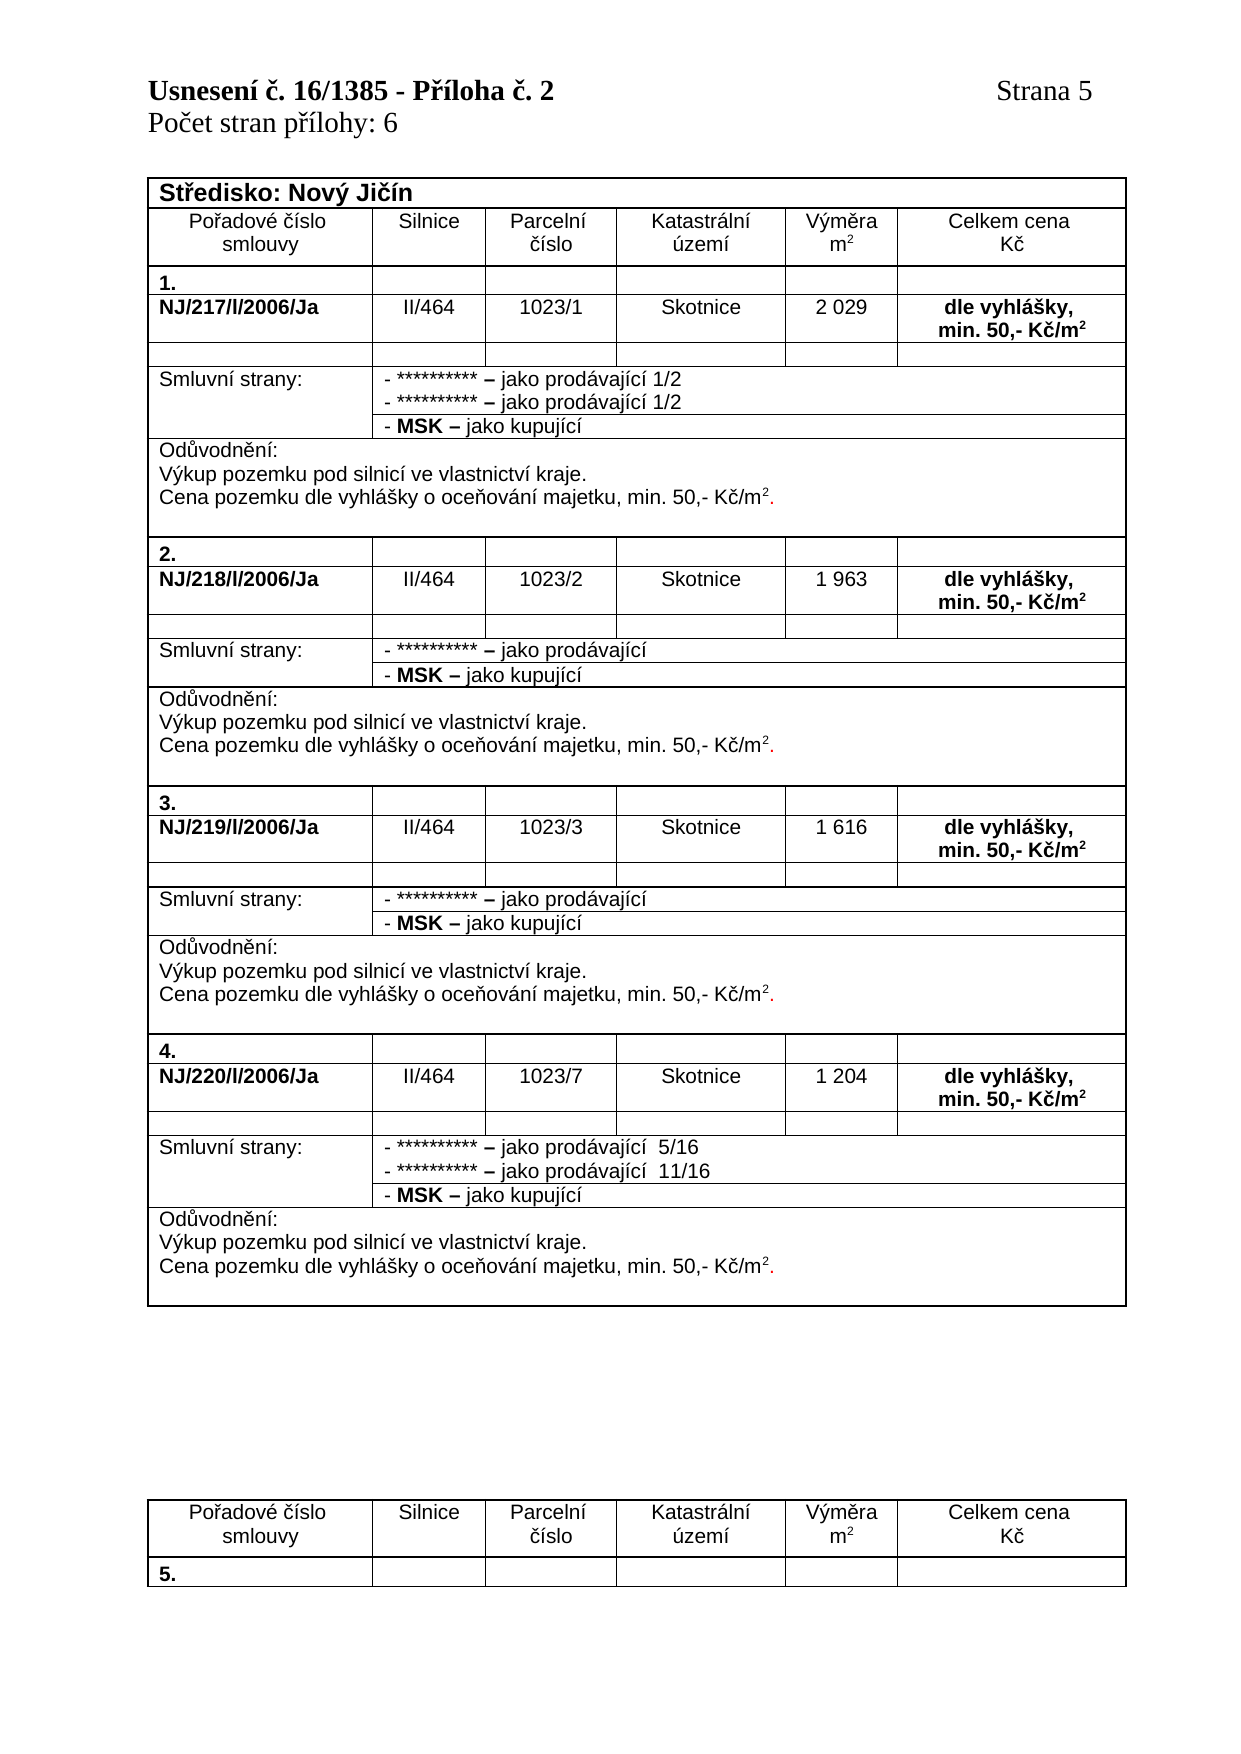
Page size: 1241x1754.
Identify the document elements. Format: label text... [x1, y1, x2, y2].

table_cell Odůvodnění: Výkup pozemku pod silnicí ve vlastnictví kraje. Cena pozemku dle vyhlášky o oceňování majetku, min. 50,- Kč/m2. [149, 688, 1125, 785]
table_header - ********** – jako prodávající 5/16 - ********** – jako prodávající 11/16 [373, 1136, 1125, 1182]
table_cell 4. [149, 1035, 372, 1063]
table_cell 1023/1 [486, 295, 616, 342]
table_cell [373, 1558, 485, 1586]
table_header Výměra m2 [786, 1501, 897, 1556]
table_cell [786, 267, 897, 294]
table_cell [898, 1035, 1125, 1063]
table_cell [898, 1558, 1125, 1586]
table_cell dle vyhlášky, min. 50,- Kč/m2 [898, 567, 1125, 613]
table_cell NJ/218/l/2006/Ja [149, 567, 372, 613]
table_cell [149, 1112, 372, 1135]
table_header Katastrální území [617, 1501, 785, 1556]
table_cell [898, 787, 1125, 814]
table_cell NJ/217/l/2006/Ja [149, 295, 372, 342]
table_cell [786, 1558, 897, 1586]
table_cell Celkem cena Kč [898, 209, 1125, 264]
table_cell [617, 615, 785, 638]
table_cell Středisko: Nový Jičín [149, 179, 1125, 207]
table_cell [149, 863, 372, 886]
table_cell [486, 1035, 616, 1063]
table_cell [486, 1558, 616, 1586]
table_cell Odůvodnění: Výkup pozemku pod silnicí ve vlastnictví kraje. Cena pozemku dle vyhlášky o oceňování majetku, min. 50,- Kč/m2. [149, 1208, 1125, 1305]
table_cell [898, 615, 1125, 638]
table_header Parcelní číslo [486, 1501, 616, 1556]
table_cell [898, 343, 1125, 366]
table_header Silnice [373, 1501, 485, 1556]
table_cell [149, 343, 372, 366]
table_cell Odůvodnění: Výkup pozemku pod silnicí ve vlastnictví kraje. Cena pozemku dle vyhlášky o oceňování majetku, min. 50,- Kč/m2. [149, 439, 1125, 536]
table_cell NJ/219/l/2006/Ja [149, 816, 372, 862]
table_cell [486, 863, 616, 886]
table_cell dle vyhlášky, min. 50,- Kč/m2 [898, 1064, 1125, 1111]
table_cell [617, 343, 785, 366]
table_cell [373, 343, 485, 366]
table_cell 1 963 [786, 567, 897, 613]
table_header Celkem cena Kč [898, 1501, 1125, 1556]
table_cell [486, 267, 616, 294]
table_cell [898, 267, 1125, 294]
table_cell Smluvní strany: [149, 367, 372, 438]
table_cell - MSK – jako kupující [373, 663, 1125, 686]
table_cell [617, 1035, 785, 1063]
table_cell Parcelní číslo [486, 209, 616, 264]
table_cell [373, 267, 485, 294]
table_cell Skotnice [617, 567, 785, 613]
table_cell Smluvní strany: [149, 639, 372, 686]
table_cell [373, 615, 485, 638]
table_cell [786, 863, 897, 886]
table_cell - MSK – jako kupující [373, 415, 1125, 438]
table_cell [898, 863, 1125, 886]
table_cell II/464 [373, 1064, 485, 1111]
table_cell [898, 538, 1125, 566]
table_cell [617, 1112, 785, 1135]
table_cell 1. [149, 267, 372, 294]
table_cell Smluvní strany: [149, 1136, 372, 1207]
table_header - ********** – jako prodávající 1/2 - ********** – jako prodávající 1/2 [373, 367, 1125, 413]
table_cell Skotnice [617, 295, 785, 342]
table_cell 3. [149, 787, 372, 814]
table_cell Skotnice [617, 816, 785, 862]
table_cell [786, 787, 897, 814]
table_cell [617, 267, 785, 294]
table_cell - MSK – jako kupující [373, 1184, 1125, 1207]
table_cell [486, 538, 616, 566]
table_cell [486, 1112, 616, 1135]
table_cell dle vyhlášky, min. 50,- Kč/m2 [898, 816, 1125, 862]
table_cell Skotnice [617, 1064, 785, 1111]
table_cell Výměra m2 [786, 209, 897, 264]
table_cell Katastrální území [617, 209, 785, 264]
table_cell [786, 1035, 897, 1063]
table_cell [149, 615, 372, 638]
table_cell [617, 538, 785, 566]
table_cell [373, 787, 485, 814]
table_cell [617, 863, 785, 886]
table_cell Odůvodnění: Výkup pozemku pod silnicí ve vlastnictví kraje. Cena pozemku dle vyhlášky o oceňování majetku, min. 50,- Kč/m2. [149, 936, 1125, 1033]
table_cell II/464 [373, 295, 485, 342]
table_cell 1 204 [786, 1064, 897, 1111]
table_header - ********** – jako prodávající [373, 639, 1125, 662]
table_cell 1023/2 [486, 567, 616, 613]
table_cell 2 029 [786, 295, 897, 342]
table_cell [786, 343, 897, 366]
table_cell [486, 343, 616, 366]
table_cell Smluvní strany: [149, 888, 372, 935]
table_cell [617, 787, 785, 814]
table_cell 1023/3 [486, 816, 616, 862]
table_cell 1023/7 [486, 1064, 616, 1111]
table_cell - MSK – jako kupující [373, 912, 1125, 935]
table_cell Silnice [373, 209, 485, 264]
table_cell NJ/220/l/2006/Ja [149, 1064, 372, 1111]
table_cell II/464 [373, 567, 485, 613]
table_cell II/464 [373, 816, 485, 862]
table_cell [373, 863, 485, 886]
table_cell 2. [149, 538, 372, 566]
table_cell [373, 1112, 485, 1135]
table_cell 5. [149, 1558, 372, 1586]
table_cell [486, 615, 616, 638]
table_cell [786, 1112, 897, 1135]
table_cell [786, 615, 897, 638]
table_header - ********** – jako prodávající [373, 888, 1125, 911]
table_cell [898, 1112, 1125, 1135]
table_cell 1 616 [786, 816, 897, 862]
table_cell [373, 1035, 485, 1063]
table_header Pořadové číslo smlouvy [149, 1501, 372, 1556]
table_cell [373, 538, 485, 566]
table_cell [786, 538, 897, 566]
table_cell [486, 787, 616, 814]
table_cell dle vyhlášky, min. 50,- Kč/m2 [898, 295, 1125, 342]
table_cell [617, 1558, 785, 1586]
table_cell Pořadové číslo smlouvy [149, 209, 372, 264]
